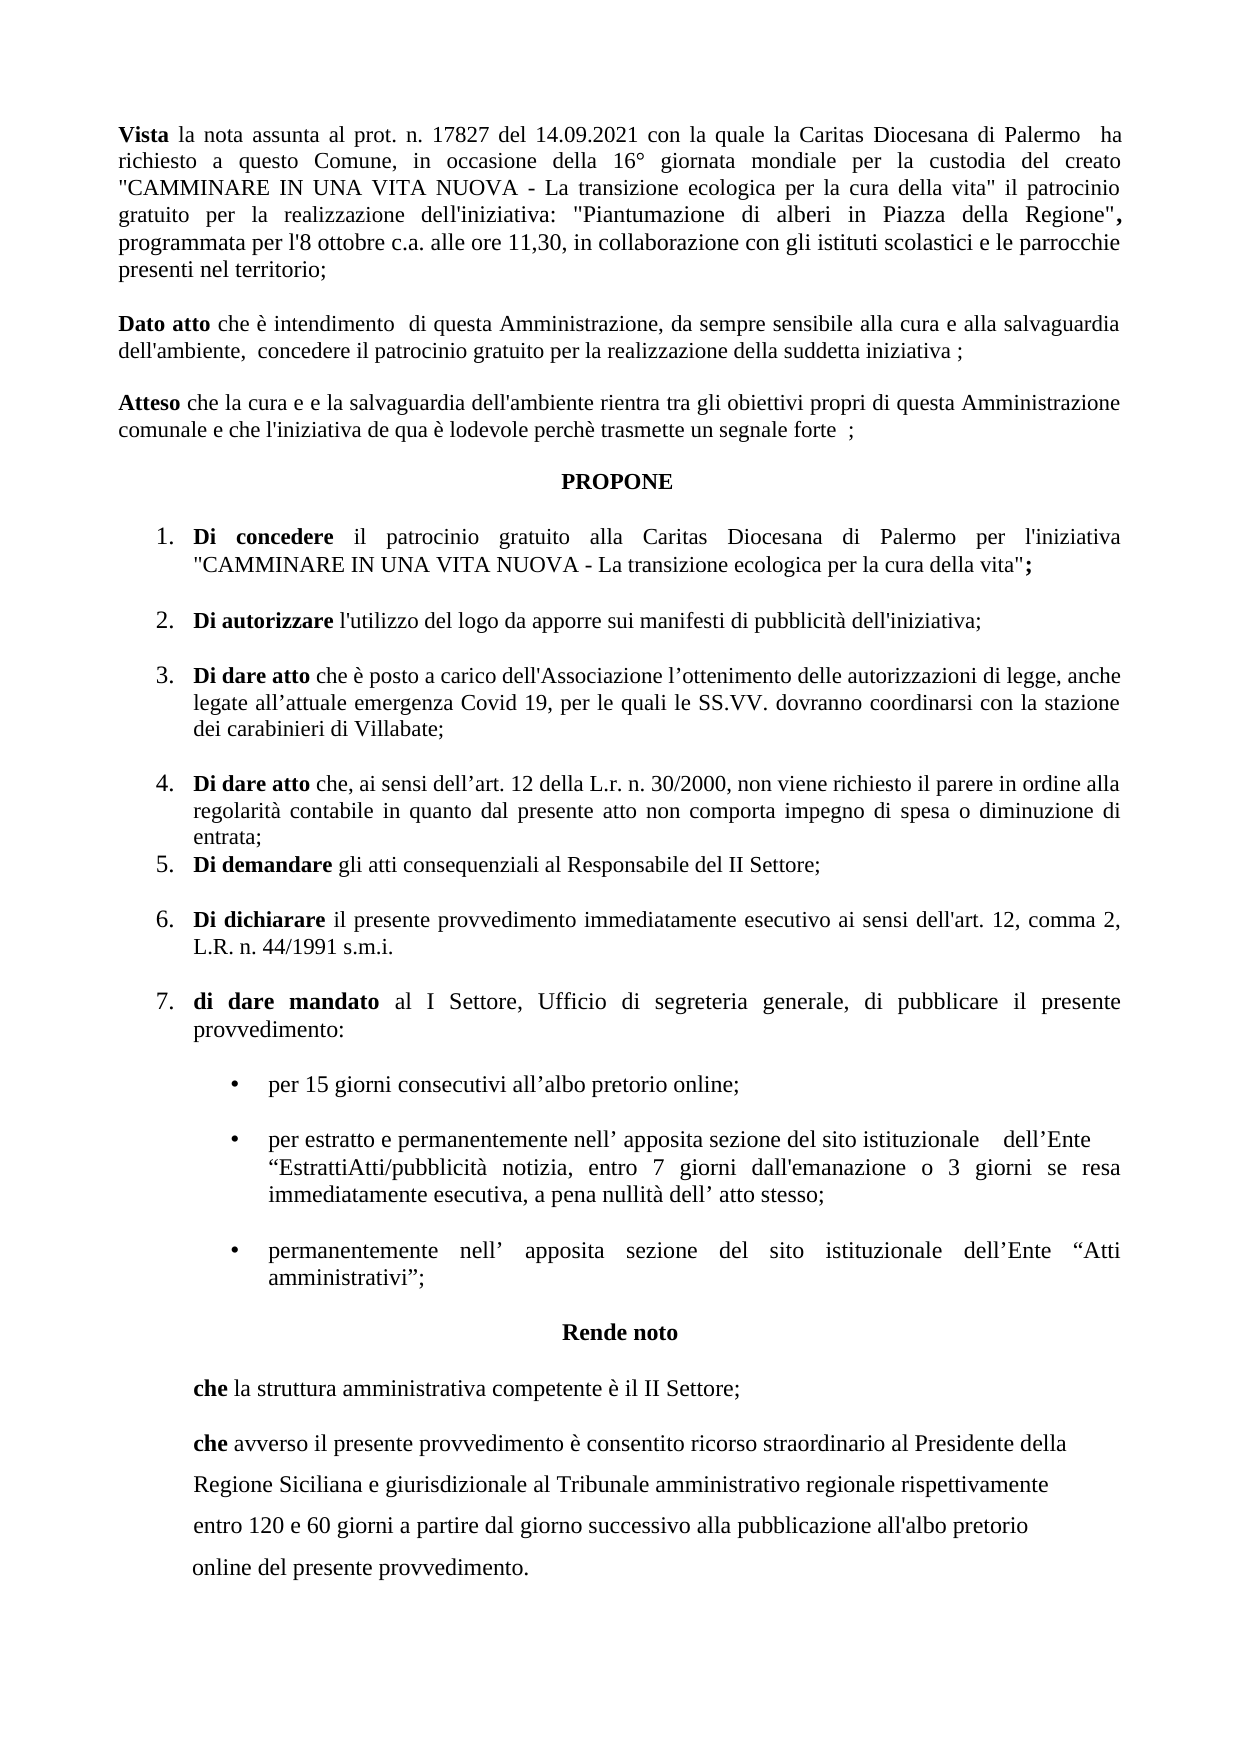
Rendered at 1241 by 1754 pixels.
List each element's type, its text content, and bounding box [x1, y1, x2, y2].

text entro 120 e 60 giorni a partire dal giorno successivo alla pubblicazione all'albo pretorio [193, 1512, 1122, 1539]
text Vista la nota assunta al prot. n. 17827 del 14.09.2021 con la quale la Caritas Diocesana di Palermo ha richiesto a questo Comune, in occasione della 16° giornata mondiale per la custodia del creato "CAMMINARE IN UNA VITA NUOVA - La transizione ecologica per la cura della vita" il patrocinio gratuito per la realizzazione dell'iniziativa: "Piantumazione di alberi in Piazza della Regione", programmata per l'8 ottobre c.a. alle ore 11,30, in collaborazione con gli istituti scolastici e le parrocchie presenti nel territorio; [118, 94, 1122, 283]
text Rende noto [118, 1318, 1122, 1346]
list per 15 giorni consecutivi all’albo pretorio online; [231, 1070, 1122, 1098]
text Atteso che la cura e e la salvaguardia dell'ambiente rientra tra gli obiettivi propri di questa Amministrazione comunale e che l'iniziativa de qua è lodevole perchè trasmette un segnale forte ; [118, 389, 1122, 442]
text che avverso il presente provvedimento è consentito ricorso straordinario al Presidente della [193, 1429, 1122, 1456]
list permanentemente nell’ apposita sezione del sito istituzionale dell’Ente “Atti amministrativi”; [231, 1236, 1122, 1291]
list di dare mandato al I Settore, Ufficio di segreteria generale, di pubblicare il presente provvedimento: [156, 986, 1122, 1042]
list Di dare atto che è posto a carico dell'Associazione l’ottenimento delle autorizzazioni di legge, anche legate all’attuale emergenza Covid 19, per le quali le SS.VV. dovranno coordinarsi con la stazione dei carabinieri di Villabate; [156, 660, 1122, 742]
list Di dichiarare il presente provvedimento immediatamente esecutivo ai sensi dell'art. 12, comma 2, L.R. n. 44/1991 s.m.i. [156, 904, 1122, 960]
list per estratto e permanentemente nell’ apposita sezione del sito istituzionale dell’Ente “EstrattiAtti/pubblicità notizia, entro 7 giorni dall'emanazione o 3 giorni se resa immediatamente esecutiva, a pena nullità dell’ atto stesso; [231, 1125, 1122, 1208]
list Di concedere il patrocinio gratuito alla Caritas Diocesana di Palermo per l'iniziativa "CAMMINARE IN UNA VITA NUOVA - La transizione ecologica per la cura della vita"; [156, 521, 1122, 577]
text che la struttura amministrativa competente è il II Settore; [193, 1374, 1122, 1401]
text PROPONE [118, 468, 1122, 495]
list Di autorizzare l'utilizzo del logo da apporre sui manifesti di pubblicità dell'iniziativa; [156, 605, 1122, 634]
list Di demandare gli atti consequenziali al Responsabile del II Settore; [156, 849, 1122, 878]
text Dato atto che è intendimento di questa Amministrazione, da sempre sensibile alla cura e alla salvaguardia dell'ambiente, concedere il patrocinio gratuito per la realizzazione della suddetta iniziativa ; [118, 310, 1122, 363]
text Regione Siciliana e giurisdizionale al Tribunale amministrativo regionale rispettivamente [193, 1470, 1122, 1498]
list Di dare atto che, ai sensi dell’art. 12 della L.r. n. 30/2000, non viene richiesto il parere in ordine alla regolarità contabile in quanto dal presente atto non comporta impegno di spesa o diminuzione di entrata; [156, 768, 1122, 849]
text online del presente provvedimento. [118, 1553, 1122, 1581]
